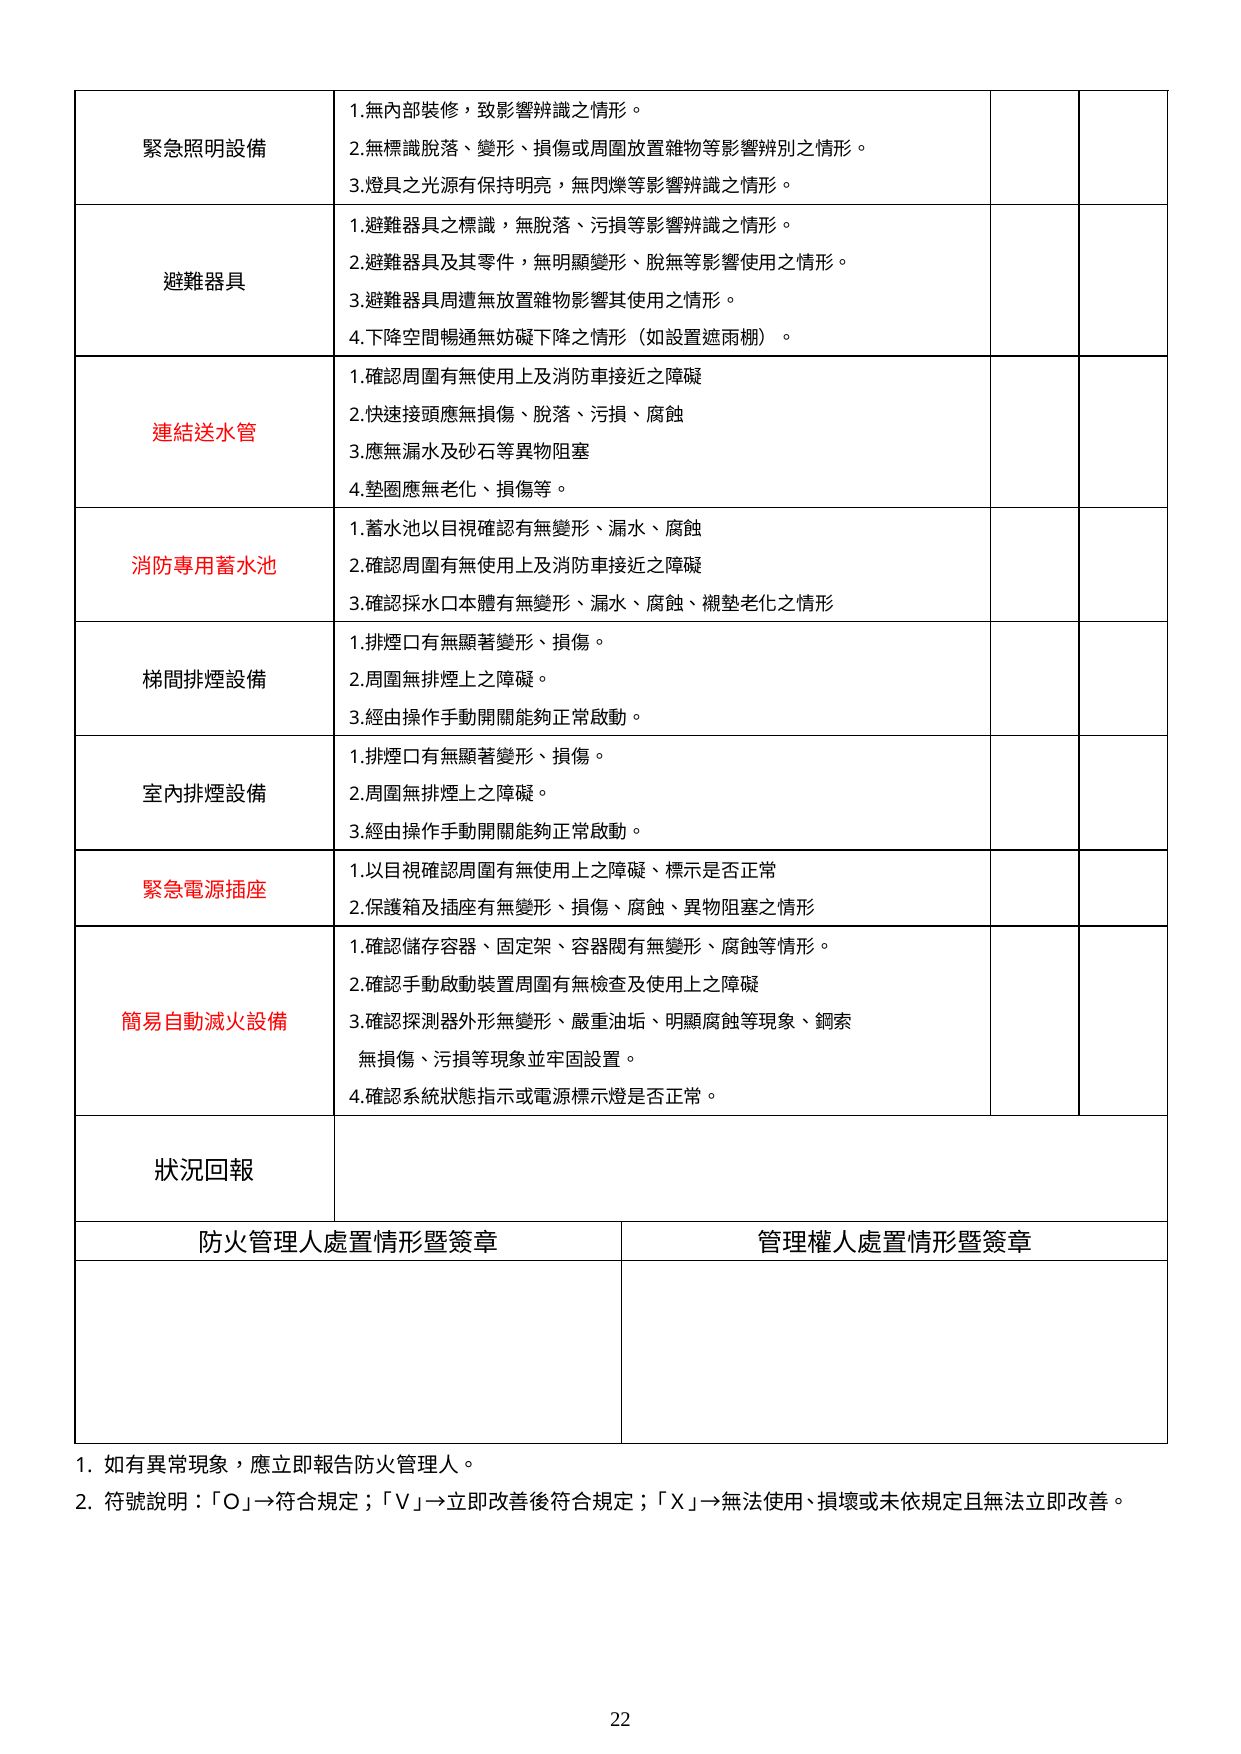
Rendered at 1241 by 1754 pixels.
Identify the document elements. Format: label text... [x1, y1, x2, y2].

table_cell [1080, 91, 1167, 203]
table_cell [991, 91, 1078, 203]
table_cell [335, 1116, 1167, 1221]
table_cell [76, 1261, 621, 1443]
table_cell 1.無內部裝修，致影響辨識之情形。 2.無標識脫落、變形、損傷或周圍放置雜物等影響辨別之情形。 3.燈具之光源有保持明亮，無閃爍等影響辨識之情形。 [335, 91, 990, 203]
table_cell 1.確認周圍有無使用上及消防車接近之障礙 2.快速接頭應無損傷、脫落、污損、腐蝕 3.應無漏水及砂石等異物阻塞 4.墊圈應無老化、損傷等。 [335, 357, 990, 507]
table_cell [1080, 927, 1167, 1114]
table_cell 管理權人處置情形暨簽章 [622, 1222, 1167, 1259]
table_cell [1080, 622, 1167, 735]
table_cell [991, 927, 1078, 1114]
table_cell 防火管理人處置情形暨簽章 [76, 1222, 621, 1259]
table_cell 緊急電源插座 [76, 851, 333, 925]
table_cell [1080, 357, 1167, 507]
table_cell 1.排煙口有無顯著變形、損傷。 2.周圍無排煙上之障礙。 3.經由操作手動開關能夠正常啟動。 [335, 622, 990, 735]
list 如有異常現象，應立即報告防火管理人。 [75, 1444, 1109, 1482]
table_cell [991, 736, 1078, 849]
table_cell [991, 851, 1078, 925]
table_cell [991, 622, 1078, 735]
table_cell 1.排煙口有無顯著變形、損傷。 2.周圍無排煙上之障礙。 3.經由操作手動開關能夠正常啟動。 [335, 736, 990, 849]
table_cell 梯間排煙設備 [76, 622, 333, 735]
table_cell [1080, 205, 1167, 355]
table_cell 1.確認儲存容器、固定架、容器閥有無變形、腐蝕等情形。 2.確認手動啟動裝置周圍有無檢查及使用上之障礙 3.確認探測器外形無變形、嚴重油垢、明顯腐蝕等現象、鋼索 無損傷、污損等現象並牢固設置。 4.確認系統狀態指示或電源標示燈是否正常。 [335, 927, 990, 1114]
table_cell [1080, 851, 1167, 925]
table_cell 1.蓄水池以目視確認有無變形、漏水、腐蝕 2.確認周圍有無使用上及消防車接近之障礙 3.確認採水口本體有無變形、漏水、腐蝕、襯墊老化之情形 [335, 508, 990, 621]
table_cell [991, 508, 1078, 621]
table_cell [622, 1261, 1167, 1443]
table_cell 消防專用蓄水池 [76, 508, 333, 621]
list 符號說明：「Ｏ」→符合規定；「Ｖ」→立即改善後符合規定；「Ｘ」→無法使用、損壞或未依規定且無法立即改善。 [75, 1482, 1109, 1519]
table_cell 1.以目視確認周圍有無使用上之障礙、標示是否正常 2.保護箱及插座有無變形、損傷、腐蝕、異物阻塞之情形 [335, 851, 990, 925]
table_cell [1080, 736, 1167, 849]
table_cell [991, 357, 1078, 507]
table_cell 狀況回報 [76, 1116, 334, 1221]
table_cell 簡易自動滅火設備 [76, 927, 333, 1114]
table_cell [991, 205, 1078, 355]
table_cell 緊急照明設備 [76, 91, 333, 203]
table_cell [1080, 508, 1167, 621]
table_cell 避難器具 [76, 205, 333, 355]
table_cell 室內排煙設備 [76, 736, 333, 849]
table_cell 連結送水管 [76, 357, 333, 507]
table_cell 1.避難器具之標識，無脫落、污損等影響辨識之情形。 2.避難器具及其零件，無明顯變形、脫無等影響使用之情形。 3.避難器具周遭無放置雜物影響其使用之情形。 4.下降空間暢通無妨礙下降之情形（如設置遮雨棚）。 [335, 205, 990, 355]
